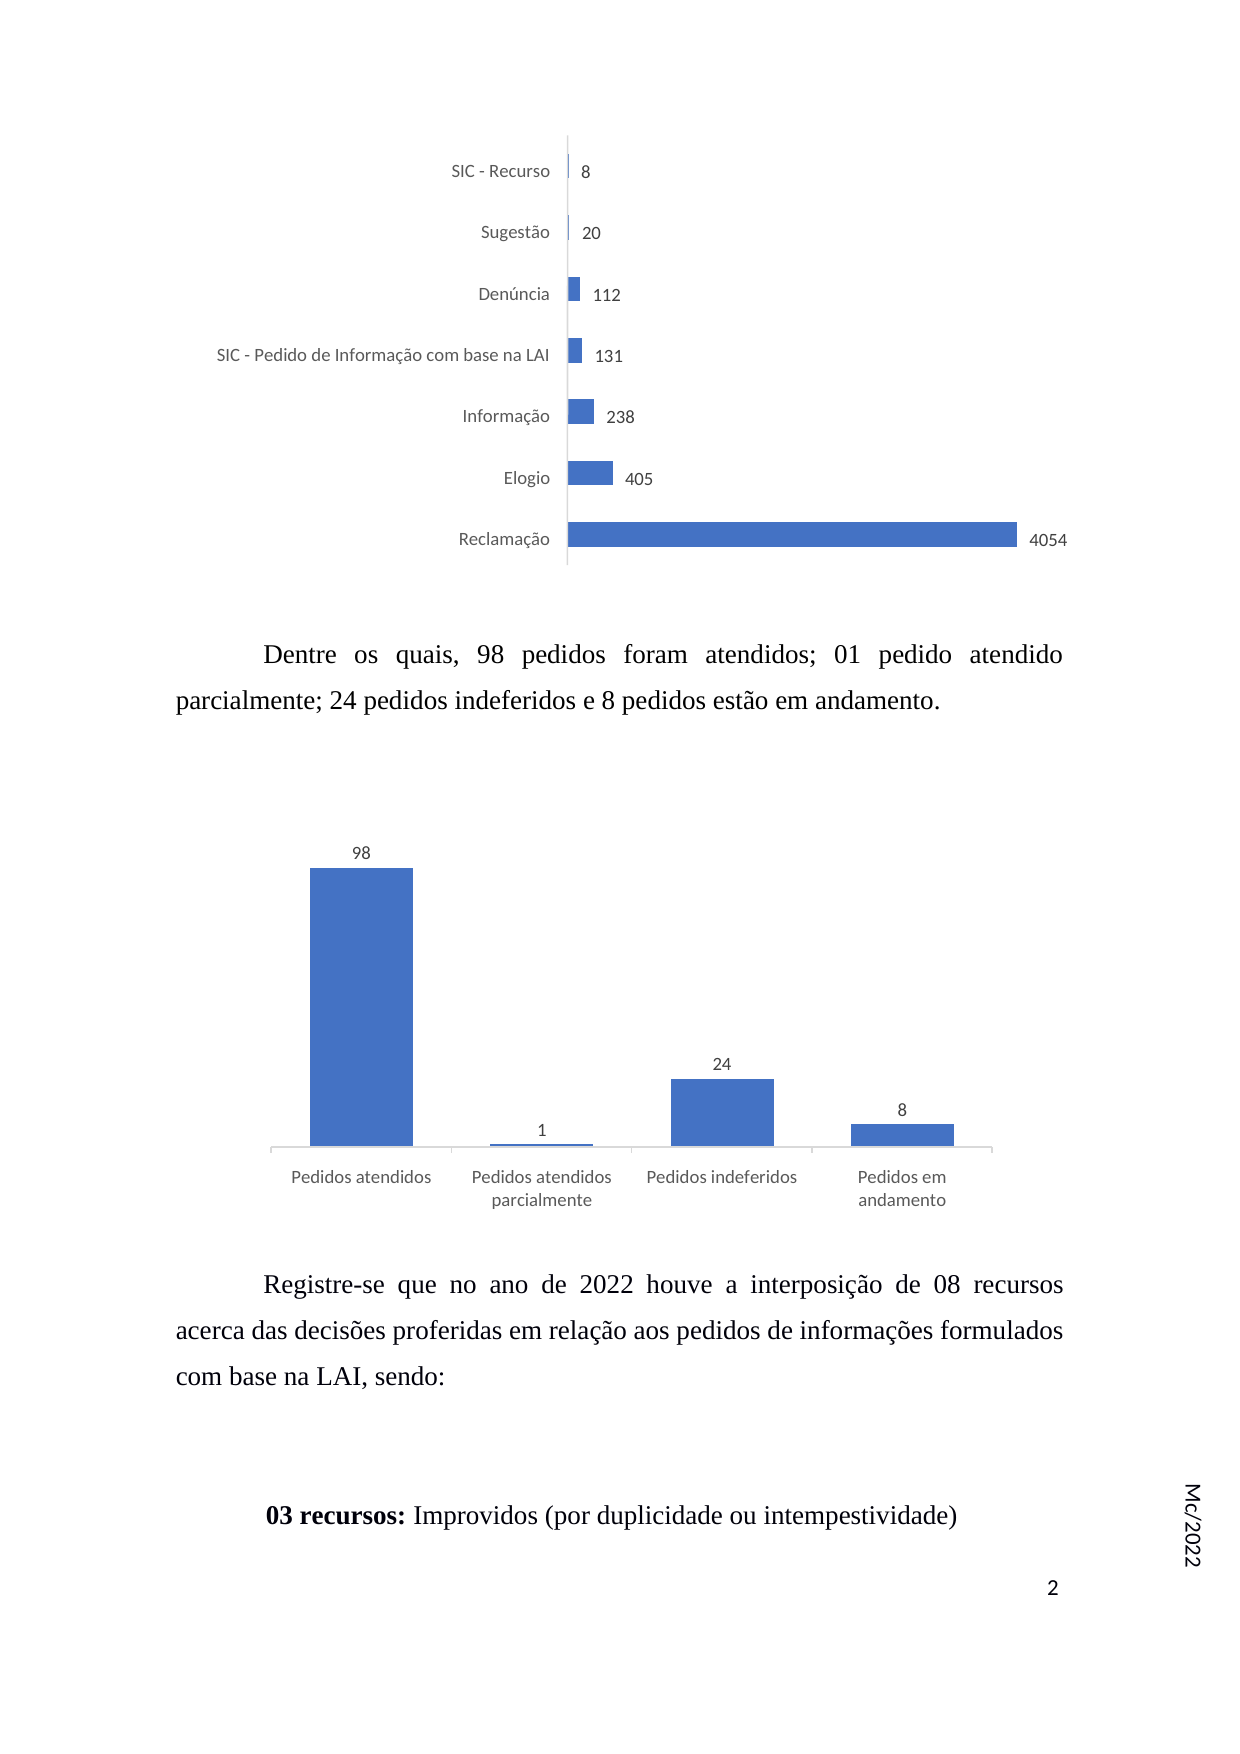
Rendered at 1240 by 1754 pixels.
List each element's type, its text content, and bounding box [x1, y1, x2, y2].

text Registre-se que no ano de 2022 houve a interposição de 08 recursos acerca das decisões proferidas em relação aos pedidos de informações formulados com base na LAI, sendo: [176, 1268, 1064, 1392]
text 03 recursos: Improvidos (por duplicidade ou intempestividade) [266, 1499, 1064, 1531]
text Dentre os quais, 98 pedidos foram atendidos; 01 pedido atendido parcialmente; 24 pedidos indeferidos e 8 pedidos estão em andamento. [176, 638, 1064, 715]
